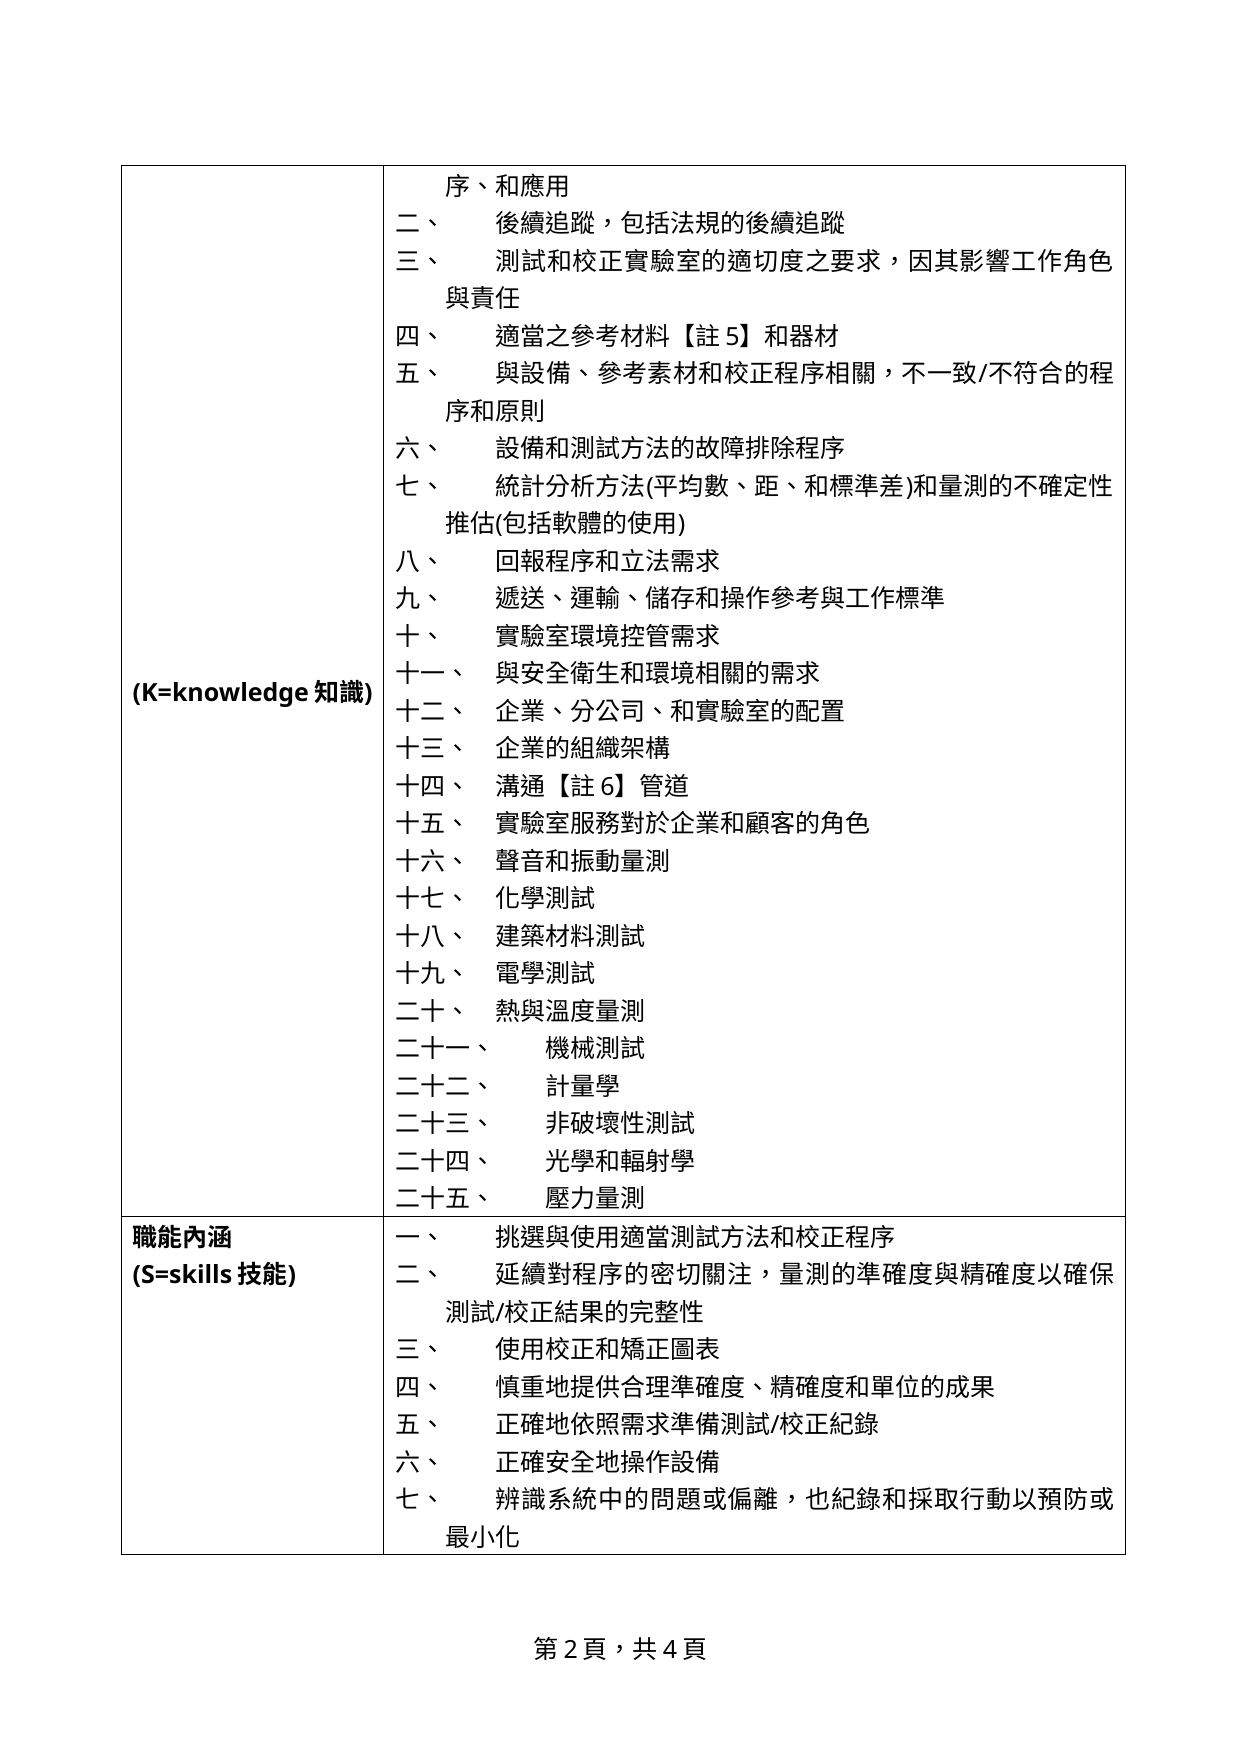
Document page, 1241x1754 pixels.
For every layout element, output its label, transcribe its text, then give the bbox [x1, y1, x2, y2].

table_cell 挑選與使用適當測試方法和校正程序 延續對程序的密切關注，量測的準確度與精確度以確保測試/校正結果的完整性 使用校正和矯正圖表 慎重地提供合理準確度、精確度和單位的成果 正確地依照需求準備測試/校正紀錄 正確安全地操作設備 辨識系統中的問題或偏離，也紀錄和採取行動以預防或最小化 辨識和回報改進程序的機會 [384, 1217, 1125, 1554]
table_cell (K=knowledge知識) [122, 166, 383, 1216]
table_cell 計量和校正的目的，包括常見術語、概念、原則、程序、和應用 後續追蹤，包括法規的後續追蹤 測試和校正實驗室的適切度之要求，因其影響工作角色與責任 適當之參考材料【註5】和器材 與設備、參考素材和校正程序相關，不一致/不符合的程序和原則 設備和測試方法的故障排除程序 統計分析方法(平均數、距、和標準差)和量測的不確定性推估(包括軟體的使用) 回報程序和立法需求 遞送、運輸、儲存和操作參考與工作標準 實驗室環境控管需求 與安全衛生和環境相關的需求 企業、分公司、和實驗室的配置 企業的組織架構 溝通【註6】管道 實驗室服務對於企業和顧客的角色 聲音和振動量測 化學測試 建築材料測試 電學測試 熱與溫度量測 機械測試 計量學 非破壞性測試 光學和輻射學 壓力量測 [384, 166, 1125, 1216]
table_cell 職能內涵 (S=skills技能) [122, 1217, 383, 1554]
